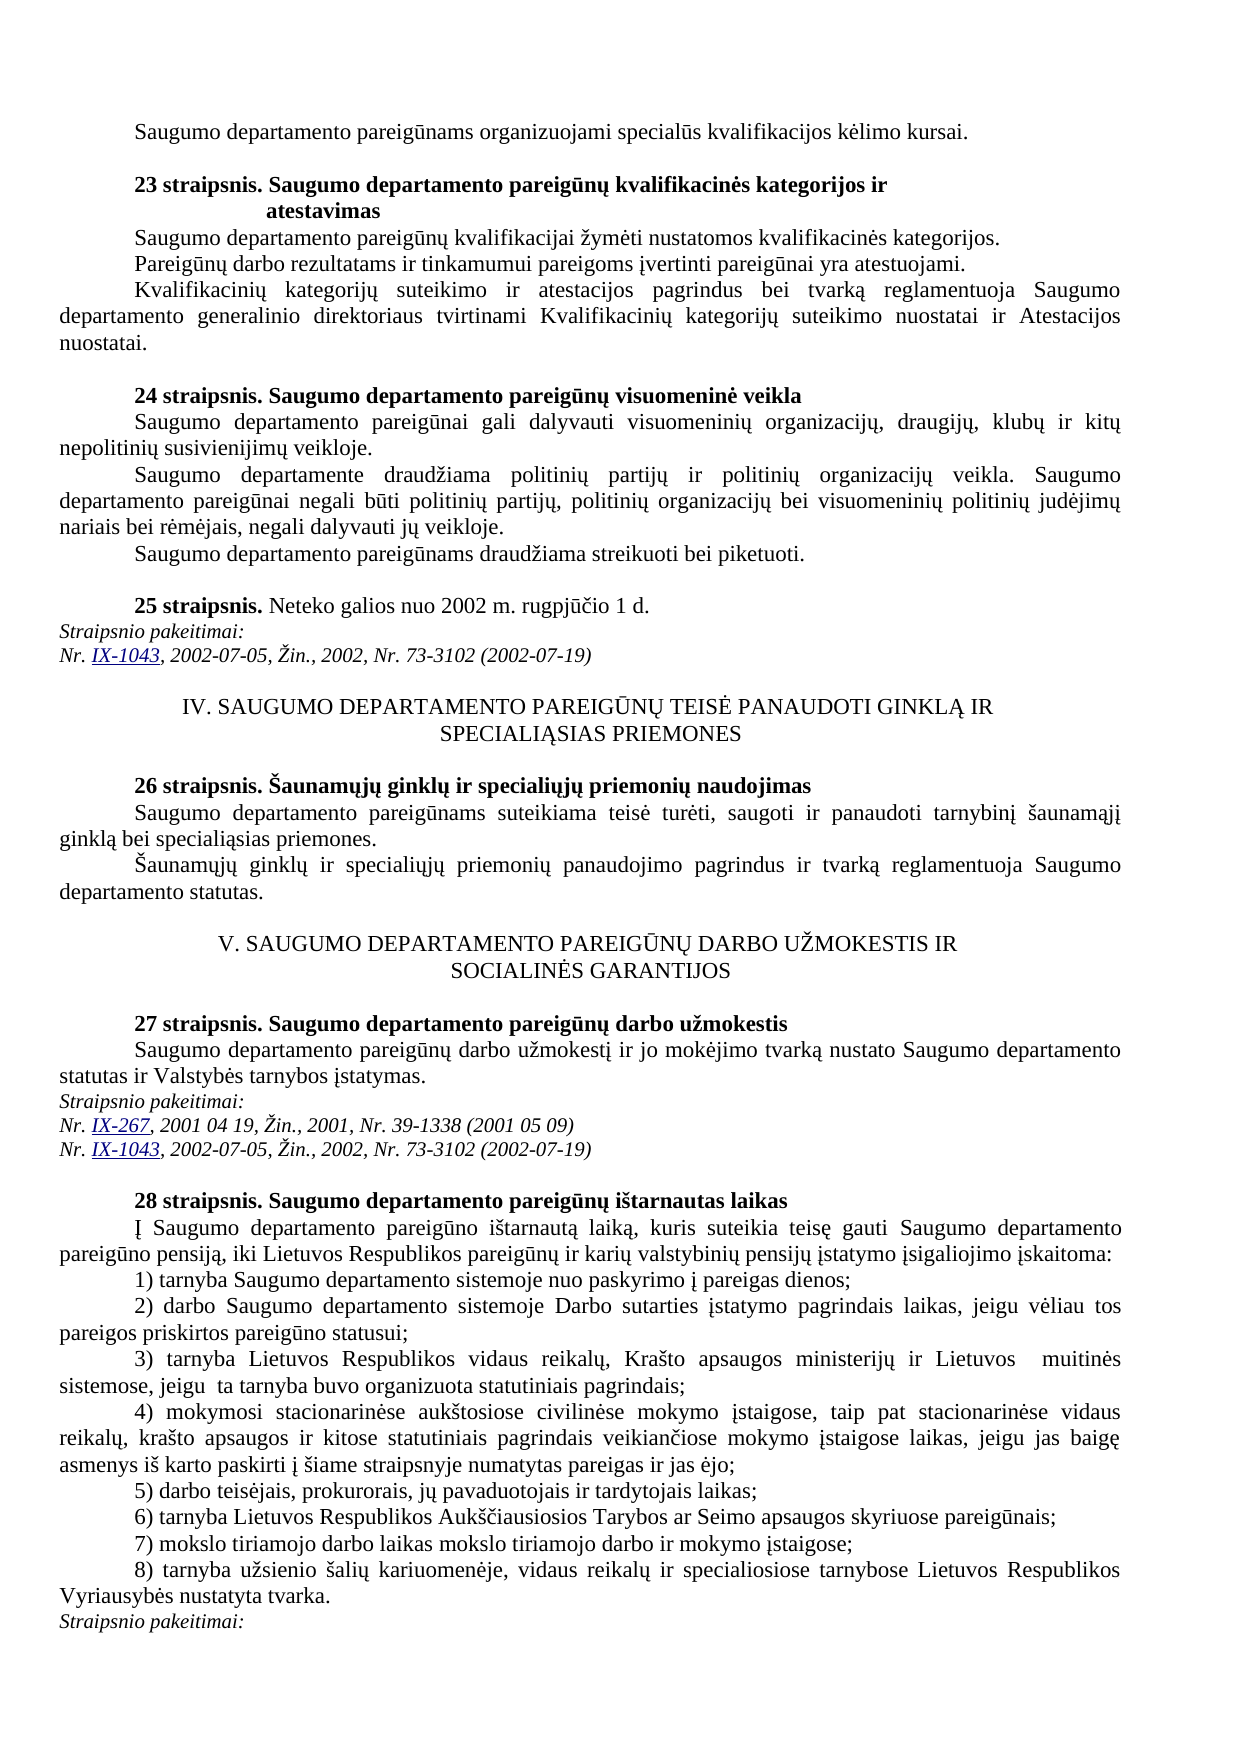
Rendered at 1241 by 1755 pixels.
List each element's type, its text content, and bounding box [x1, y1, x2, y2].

text Į Saugumo departamento pareigūno ištarnautą laiką, kuris suteikia teisę gauti Saugumo departamento pareigūno pensiją, iki Lietuvos Respublikos pareigūnų ir karių valstybinių pensijų įstatymo įsigaliojimo įskaitoma: [59, 1213, 1122, 1266]
text Šaunamųjų ginklų ir specialiųjų priemonių panaudojimo pagrindus ir tvarką reglamentuoja Saugumo departamento statutas. [59, 851, 1122, 904]
text Nr. IX-1043, 2002-07-05, Žin., 2002, Nr. 73-3102 (2002-07-19) [59, 1137, 1122, 1161]
text 1) tarnyba Saugumo departamento sistemoje nuo paskyrimo į pareigas dienos; [59, 1266, 1122, 1293]
text 6) tarnyba Lietuvos Respublikos Aukščiausiosios Tarybos ar Seimo apsaugos skyriuose pareigūnais; [59, 1503, 1122, 1530]
text 26 straipsnis. Šaunamųjų ginklų ir specialiųjų priemonių naudojimas [59, 772, 1122, 799]
text Saugumo departamento pareigūnams draudžiama streikuoti bei piketuoti. [59, 540, 1122, 566]
text Straipsnio pakeitimai: [59, 1089, 1122, 1113]
text Saugumo departamento pareigūnams organizuojami specialūs kvalifikacijos kėlimo kursai. [59, 118, 1122, 144]
text Saugumo departamento pareigūnų kvalifikacijai žymėti nustatomos kvalifikacinės kategorijos. [59, 223, 1122, 250]
text Kvalifikacinių kategorijų suteikimo ir atestacijos pagrindus bei tvarką reglamentuoja Saugumo departamento generalinio direktoriaus tvirtinami Kvalifikacinių kategorijų suteikimo nuostatai ir Atestacijos nuostatai. [59, 276, 1122, 355]
text Saugumo departamento pareigūnai gali dalyvauti visuomeninių organizacijų, draugijų, klubų ir kitų nepolitinių susivienijimų veikloje. [59, 408, 1122, 461]
text 24 straipsnis. Saugumo departamento pareigūnų visuomeninė veikla [59, 382, 1122, 408]
text 23 straipsnis. Saugumo departamento pareigūnų kvalifikacinės kategorijos ir [59, 171, 1122, 197]
text 4) mokymosi stacionarinėse aukštosiose civilinėse mokymo įstaigose, taip pat stacionarinėse vidaus reikalų, krašto apsaugos ir kitose statutiniais pagrindais veikiančiose mokymo įstaigose laikas, jeigu jas baigę asmenys iš karto paskirti į šiame straipsnyje numatytas pareigas ir jas ėjo; [59, 1398, 1122, 1477]
text atestavimas [59, 197, 1122, 223]
text Nr. IX-1043, 2002-07-05, Žin., 2002, Nr. 73-3102 (2002-07-19) [59, 643, 1122, 667]
text Pareigūnų darbo rezultatams ir tinkamumui pareigoms įvertinti pareigūnai yra atestuojami. [59, 250, 1122, 276]
text IV. SAUGUMO DEPARTAMENTO PAREIGŪNŲ TEISĖ PANAUDOTI GINKLĄ IR [59, 693, 1122, 720]
text 25 straipsnis. Neteko galios nuo 2002 m. rugpjūčio 1 d. [59, 592, 1122, 619]
text 7) mokslo tiriamojo darbo laikas mokslo tiriamojo darbo ir mokymo įstaigose; [59, 1530, 1122, 1556]
text 5) darbo teisėjais, prokurorais, jų pavaduotojais ir tardytojais laikas; [59, 1477, 1122, 1503]
text V. SAUGUMO DEPARTAMENTO PAREIGŪNŲ DARBO UŽMOKESTIS IR [59, 931, 1122, 957]
text SOCIALINĖS GARANTIJOS [59, 957, 1122, 983]
text 28 straipsnis. Saugumo departamento pareigūnų ištarnautas laikas [59, 1187, 1122, 1213]
text Saugumo departamento pareigūnams suteikiama teisė turėti, saugoti ir panaudoti tarnybinį šaunamąjį ginklą bei specialiąsias priemones. [59, 799, 1122, 851]
text Nr. IX-267, 2001 04 19, Žin., 2001, Nr. 39-1338 (2001 05 09) [59, 1113, 1122, 1137]
text 8) tarnyba užsienio šalių kariuomenėje, vidaus reikalų ir specialiosiose tarnybose Lietuvos Respublikos Vyriausybės nustatyta tvarka. [59, 1556, 1122, 1609]
text Straipsnio pakeitimai: [59, 1609, 1122, 1633]
text Straipsnio pakeitimai: [59, 619, 1122, 643]
text SPECIALIĄSIAS PRIEMONES [59, 720, 1122, 746]
text 2) darbo Saugumo departamento sistemoje Darbo sutarties įstatymo pagrindais laikas, jeigu vėliau tos pareigos priskirtos pareigūno statusui; [59, 1293, 1122, 1345]
text 3) tarnyba Lietuvos Respublikos vidaus reikalų, Krašto apsaugos ministerijų ir Lietuvos muitinės sistemose, jeigu ta tarnyba buvo organizuota statutiniais pagrindais; [59, 1345, 1122, 1398]
text 27 straipsnis. Saugumo departamento pareigūnų darbo užmokestis [59, 1009, 1122, 1036]
text Saugumo departamento pareigūnų darbo užmokestį ir jo mokėjimo tvarką nustato Saugumo departamento statutas ir Valstybės tarnybos įstatymas. [59, 1036, 1122, 1089]
text Saugumo departamente draudžiama politinių partijų ir politinių organizacijų veikla. Saugumo departamento pareigūnai negali būti politinių partijų, politinių organizacijų bei visuomeninių politinių judėjimų nariais bei rėmėjais, negali dalyvauti jų veikloje. [59, 461, 1122, 540]
